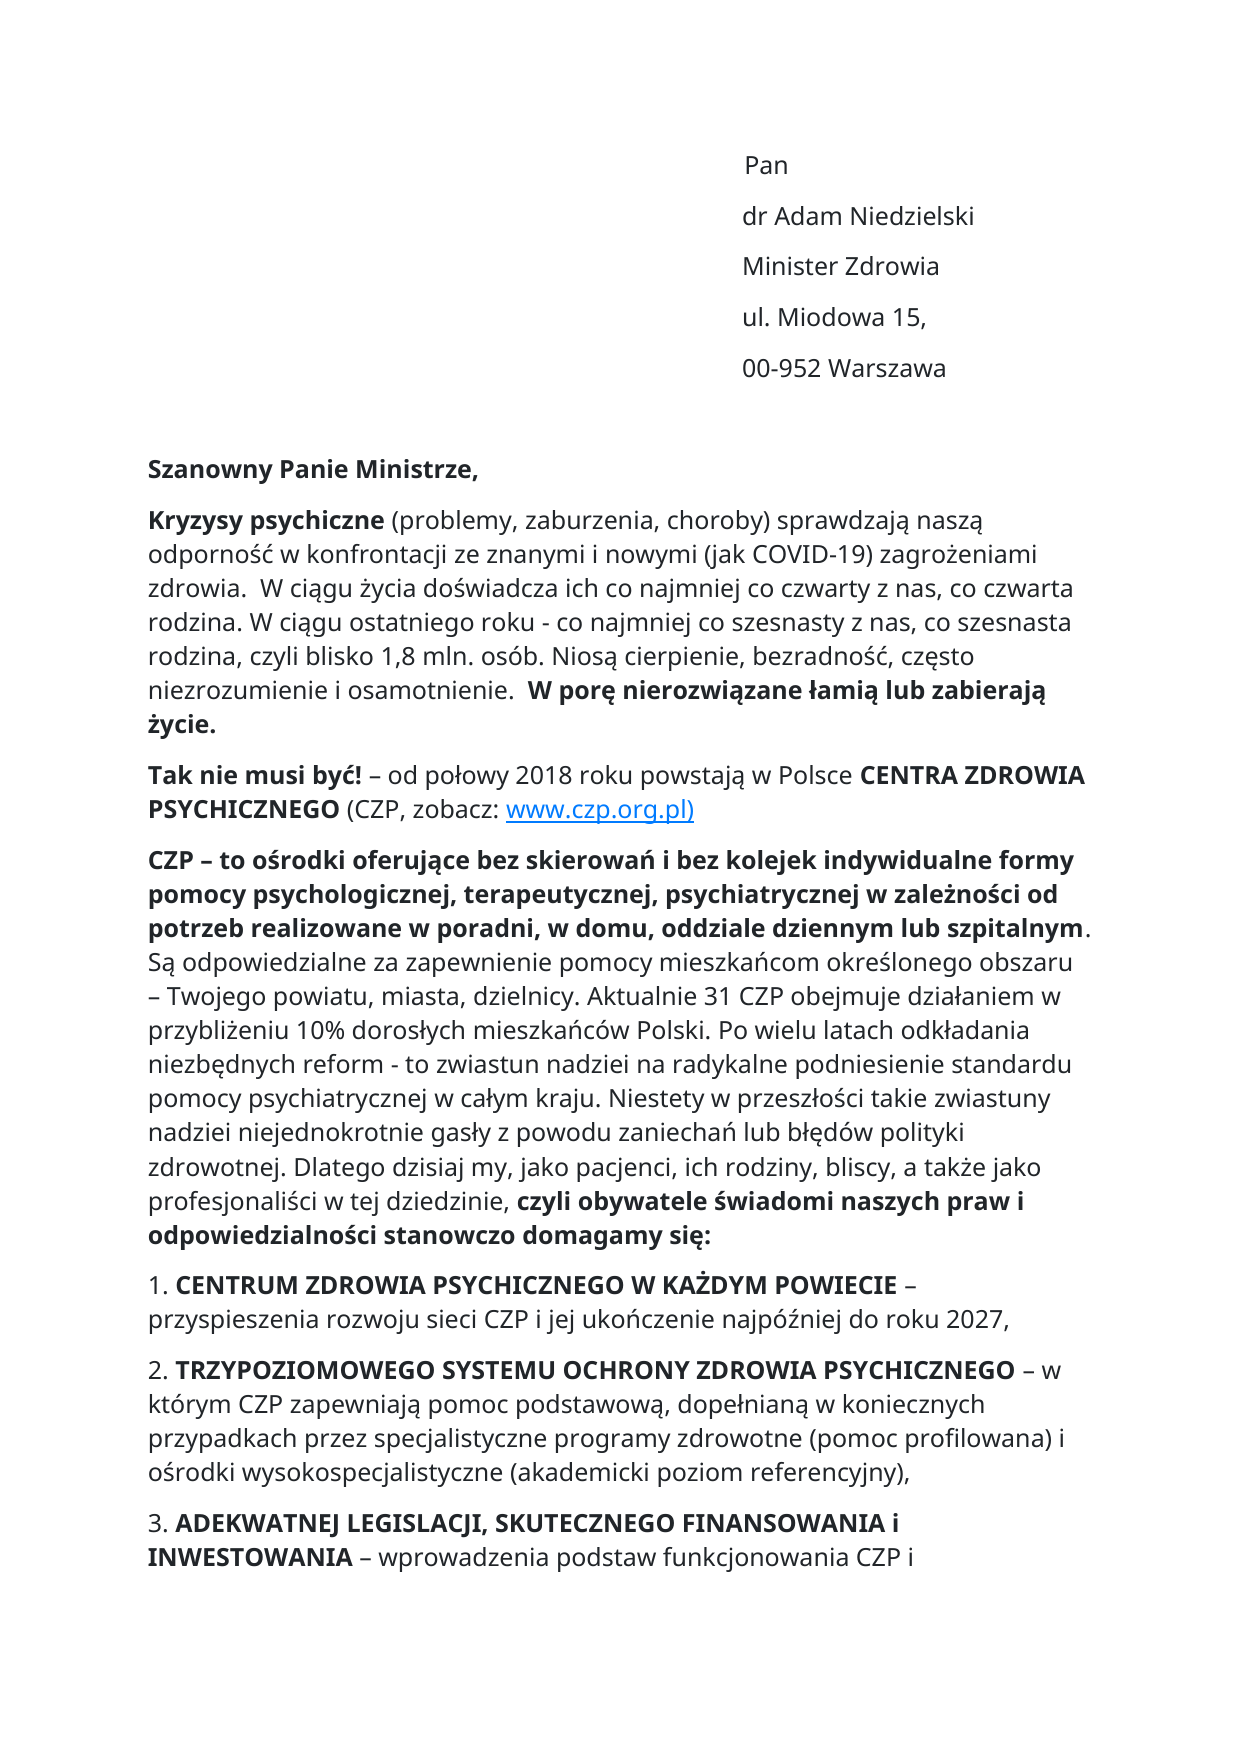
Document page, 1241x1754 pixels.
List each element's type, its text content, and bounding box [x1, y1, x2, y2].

text 1. CENTRUM ZDROWIA PSYCHICZNEGO W KAŻDYM POWIECIE – przyspieszenia rozwoju sieci CZP i jej ukończenie najpóźniej do roku 2027, [148, 1268, 1093, 1336]
text dr Adam Niedzielski [148, 198, 1093, 232]
text 00-952 Warszawa [148, 351, 1093, 384]
text Tak nie musi być! – od połowy 2018 roku powstają w Polsce CENTRA ZDROWIA PSYCHICZNEGO (CZP, zobacz: www.czp.org.pl) [148, 758, 1093, 826]
text 2. TRZYPOZIOMOWEGO SYSTEMU OCHRONY ZDROWIA PSYCHICZNEGO – w którym CZP zapewniają pomoc podstawową, dopełnianą w koniecznych przypadkach przez specjalistyczne programy zdrowotne (pomoc profilowana) i ośrodki wysokospecjalistyczne (akademicki poziom referencyjny), [148, 1353, 1093, 1489]
text Szanowny Panie Ministrze, [148, 452, 1093, 486]
text ul. Miodowa 15, [148, 300, 1093, 334]
text 3. ADEKWATNEJ LEGISLACJI, SKUTECZNEGO FINANSOWANIA i INWESTOWANIA – wprowadzenia podstaw funkcjonowania CZP i [148, 1506, 1093, 1574]
text Pan [148, 148, 1093, 182]
text Minister Zdrowia [148, 249, 1093, 283]
text CZP – to ośrodki oferujące bez skierowań i bez kolejek indywidualne formy pomocy psychologicznej, terapeutycznej, psychiatrycznej w zależności od potrzeb realizowane w poradni, w domu, oddziale dziennym lub szpitalnym. Są odpowiedzialne za zapewnienie pomocy mieszkańcom określonego obszaru – Twojego powiatu, miasta, dzielnicy. Aktualnie 31 CZP obejmuje działaniem w przybliżeniu 10% dorosłych mieszkańców Polski. Po wielu latach odkładania niezbędnych reform - to zwiastun nadziei na radykalne podniesienie standardu pomocy psychiatrycznej w całym kraju. Niestety w przeszłości takie zwiastuny nadziei niejednokrotnie gasły z powodu zaniechań lub błędów polityki zdrowotnej. Dlatego dzisiaj my, jako pacjenci, ich rodziny, bliscy, a także jako profesjonaliści w tej dziedzinie, czyli obywatele świadomi naszych praw i odpowiedzialności stanowczo domagamy się: [148, 843, 1093, 1251]
text Kryzysy psychiczne (problemy, zaburzenia, choroby) sprawdzają naszą odporność w konfrontacji ze znanymi i nowymi (jak COVID-19) zagrożeniami zdrowia. W ciągu życia doświadcza ich co najmniej co czwarty z nas, co czwarta rodzina. W ciągu ostatniego roku - co najmniej co szesnasty z nas, co szesnasta rodzina, czyli blisko 1,8 mln. osób. Niosą cierpienie, bezradność, często niezrozumienie i osamotnienie. W porę nierozwiązane łamią lub zabierają życie. [148, 503, 1093, 741]
